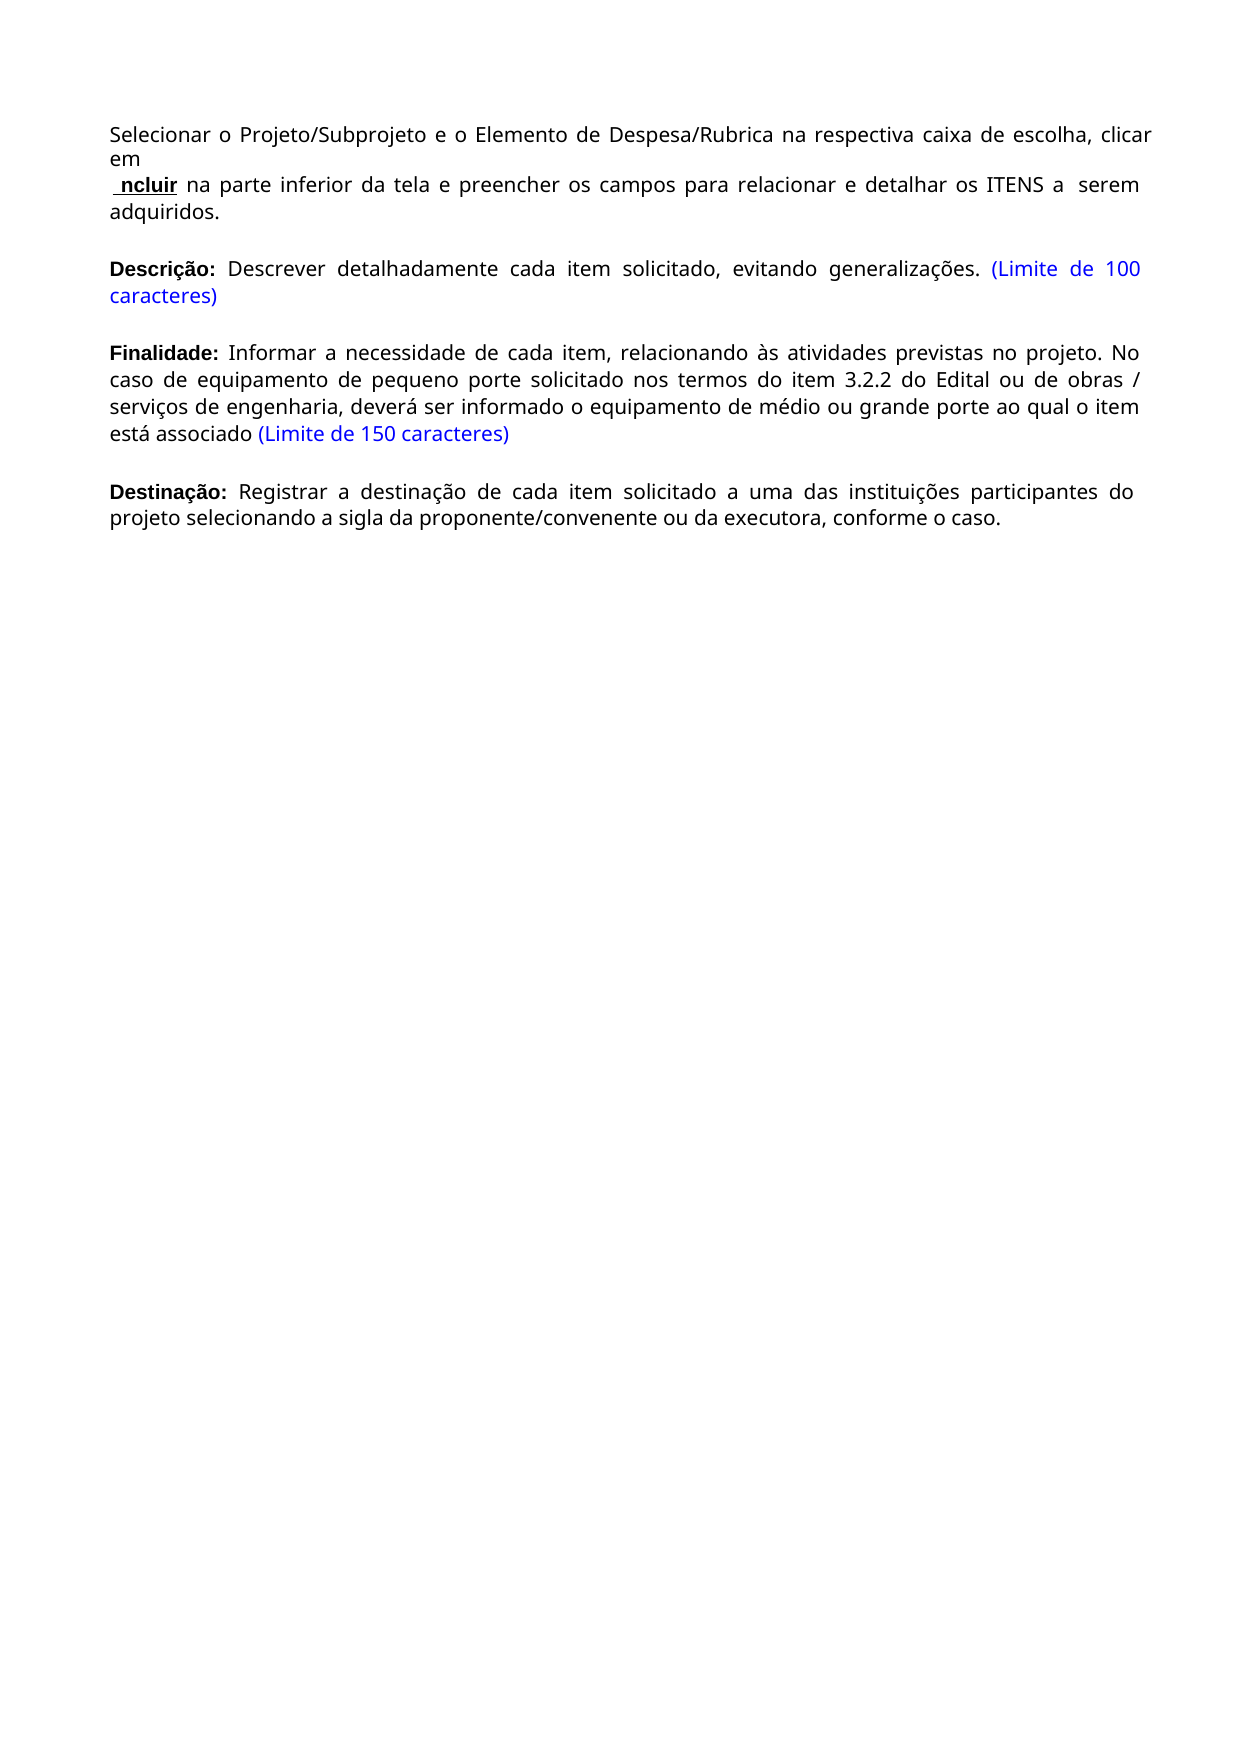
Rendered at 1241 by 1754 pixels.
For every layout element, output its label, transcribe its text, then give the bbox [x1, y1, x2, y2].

text Descrição: Descrever detalhadamente cada item solicitado, evitando generalizações. (Limite de 100 caracteres) [109, 255, 1141, 309]
text ncluir na parte inferior da tela e preencher os campos para relacionar e detalhar os ITENS a serem adquiridos. [109, 171, 1141, 225]
text Selecionar o Projeto/Subprojeto e o Elemento de Despesa/Rubrica na respectiva caixa de escolha, clicar em [109, 124, 1153, 171]
text Finalidade: Informar a necessidade de cada item, relacionando às atividades previstas no projeto. No caso de equipamento de pequeno porte solicitado nos termos do item 3.2.2 do Edital ou de obras / serviços de engenharia, deverá ser informado o equipamento de médio ou grande porte ao qual o item está associado (Limite de 150 caracteres) [109, 339, 1141, 447]
text Destinação: Registrar a destinação de cada item solicitado a uma das instituições participantes do projeto selecionando a sigla da proponente/convenente ou da executora, conforme o caso. [109, 477, 1136, 532]
